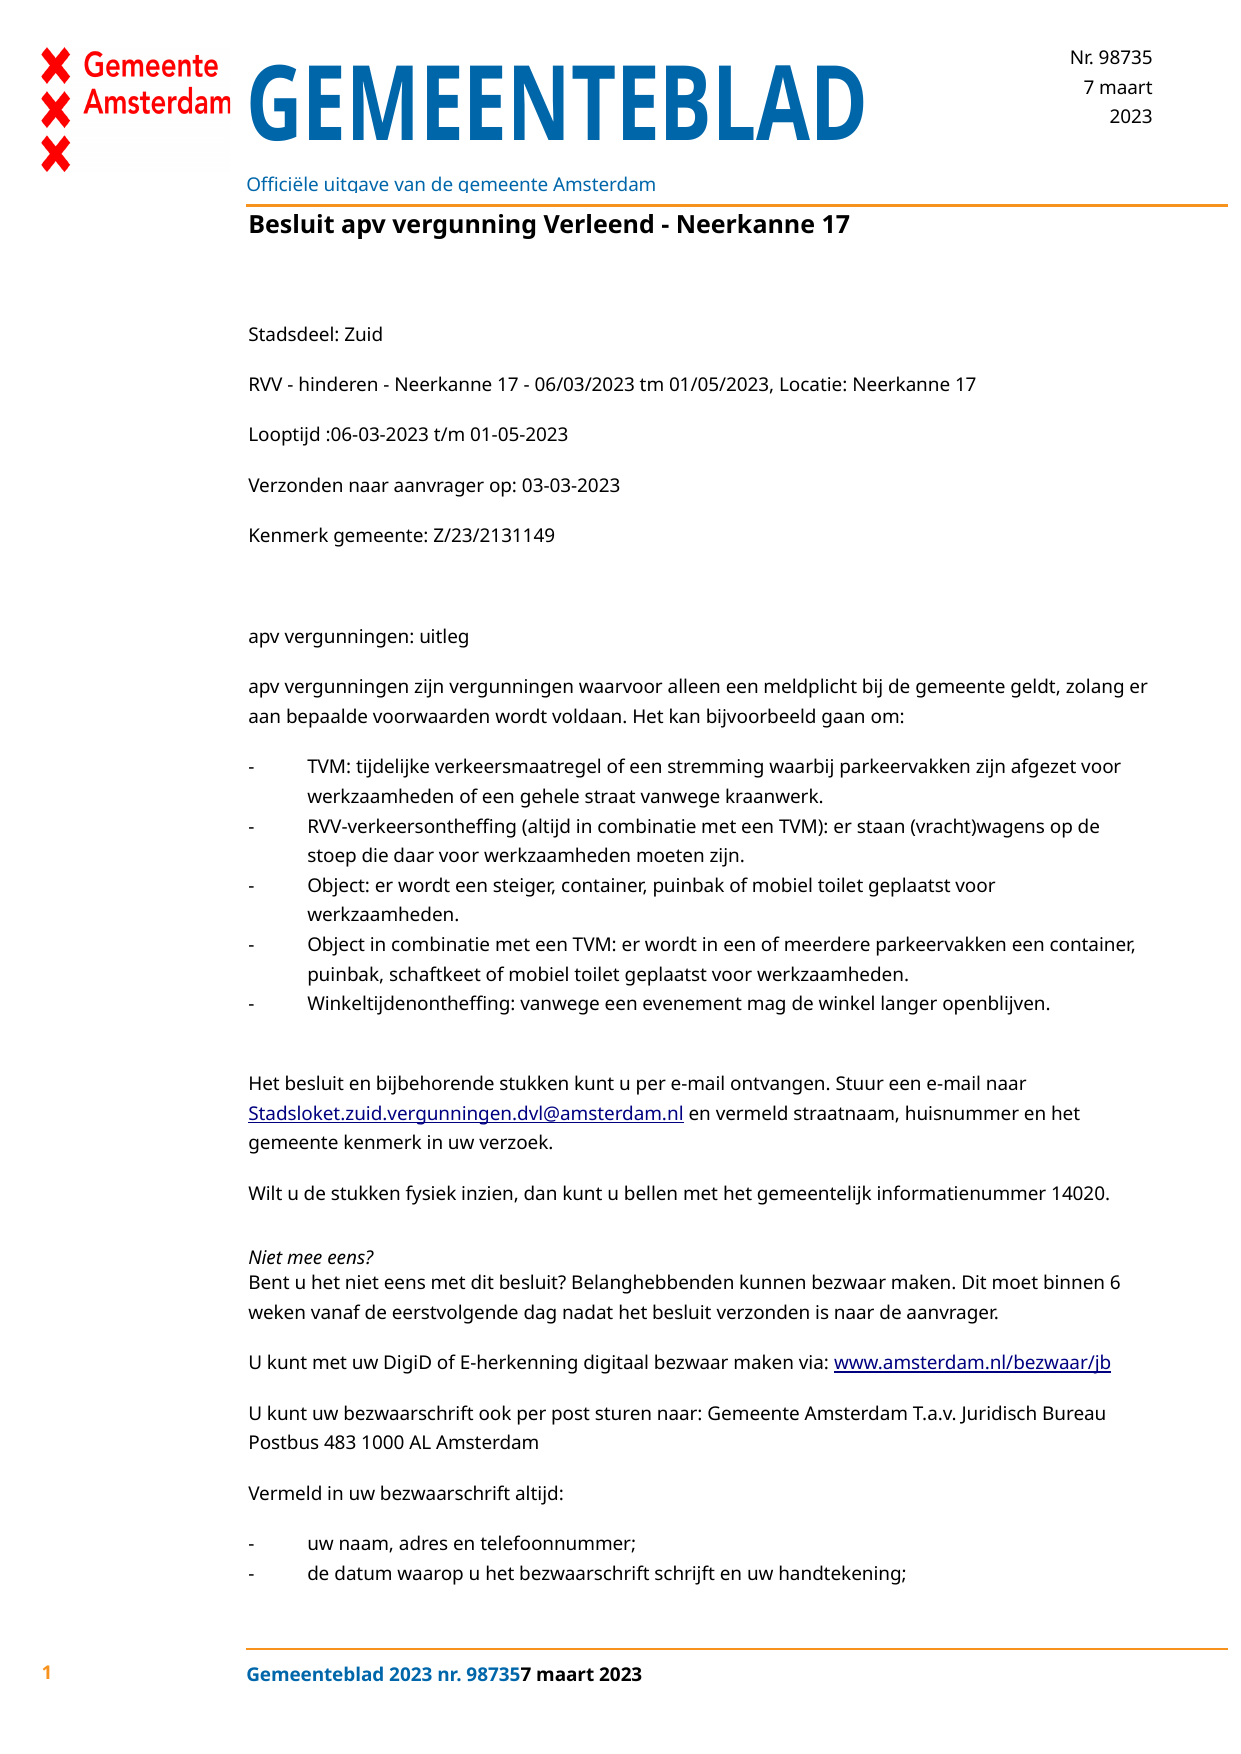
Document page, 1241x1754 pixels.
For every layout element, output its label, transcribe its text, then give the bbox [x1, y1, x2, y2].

list TVM: tijdelijke verkeersmaatregel of een stremming waarbij parkeervakken zijn afgezet voor werkzaamheden of een gehele straat vanwege kraanwerk. [248, 754, 1152, 809]
text U kunt uw bezwaarschrift ook per post sturen naar: Gemeente Amsterdam T.a.v. Juridisch Bureau Postbus 483 1000 AL Amsterdam [248, 1400, 1152, 1455]
list Object: er wordt een steiger, container, puinbak of mobiel toilet geplaatst voor werkzaamheden. [248, 872, 1152, 927]
text Vermeld in uw bezwaarschrift altijd: [248, 1480, 1152, 1506]
list uw naam, adres en telefoonnummer; [248, 1530, 1152, 1556]
text apv vergunningen: uitleg [248, 623, 1152, 649]
list Winkeltijdenontheffing: vanwege een evenement mag de winkel langer openblijven. [248, 990, 1152, 1016]
text Bent u het niet eens met dit besluit? Belanghebbenden kunnen bezwaar maken. Dit moet binnen 6 weken vanaf de eerstvolgende dag nadat het besluit verzonden is naar de aanvrager. [248, 1269, 1152, 1325]
text Kenmerk gemeente: Z/23/2131149 [248, 522, 1152, 548]
text apv vergunningen zijn vergunningen waarvoor alleen een meldplicht bij de gemeente geldt, zolang er aan bepaalde voorwaarden wordt voldaan. Het kan bijvoorbeeld gaan om: [248, 674, 1152, 729]
list de datum waarop u het bezwaarschrift schrijft en uw handtekening; [248, 1560, 1152, 1586]
text Verzonden naar aanvrager op: 03-03-2023 [248, 472, 1152, 498]
text U kunt met uw DigiD of E-herkenning digitaal bezwaar maken via: www.amsterdam.nl/bezwaar/jb [248, 1349, 1152, 1375]
text Wilt u de stukken fysiek inzien, dan kunt u bellen met het gemeentelijk informatienummer 14020. [248, 1180, 1152, 1206]
text Looptijd :06-03-2023 t/m 01-05-2023 [248, 422, 1152, 447]
text Het besluit en bijbehorende stukken kunt u per e-mail ontvangen. Stuur een e-mail naar Stadsloket.zuid.vergunningen.dvl@amsterdam.nl en vermeld straatnaam, huisnummer en het gemeente kenmerk in uw verzoek. [248, 1070, 1152, 1155]
text Niet mee eens? [248, 1244, 1152, 1269]
text Stadsdeel: Zuid [248, 321, 1152, 346]
list Object in combinatie met een TVM: er wordt in een of meerdere parkeervakken een container, puinbak, schaftkeet of mobiel toilet geplaatst voor werkzaamheden. [248, 931, 1152, 986]
picture [41, 47, 231, 172]
text Besluit apv vergunning Verleend - Neerkanne 17 [248, 207, 1152, 241]
list RVV-verkeersontheffing (altijd in combinatie met een TVM): er staan (vracht)wagens op de stoep die daar voor werkzaamheden moeten zijn. [248, 813, 1152, 868]
text RVV - hinderen - Neerkanne 17 - 06/03/2023 tm 01/05/2023, Locatie: Neerkanne 17 [248, 371, 1152, 397]
